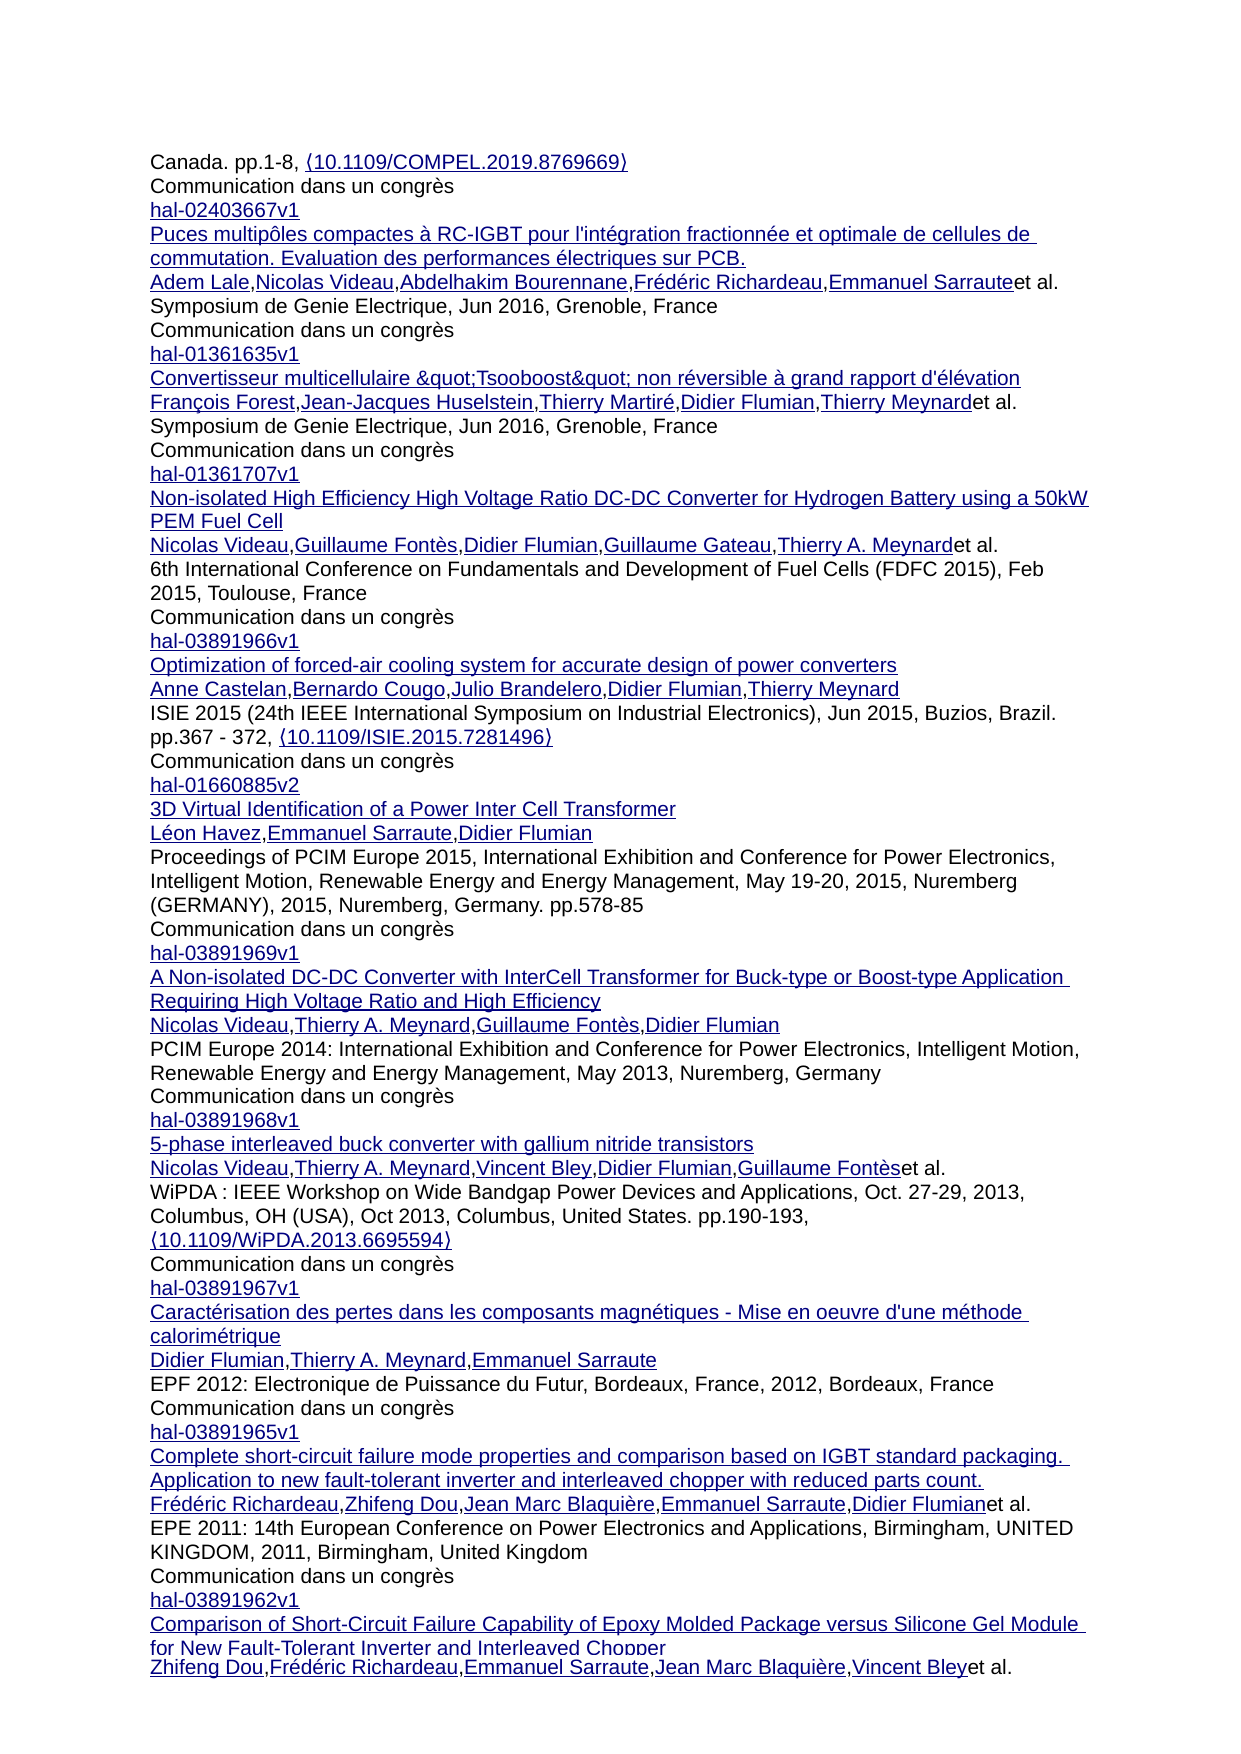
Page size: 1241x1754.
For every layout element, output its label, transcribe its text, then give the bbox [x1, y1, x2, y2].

table_cell Comparison of Short-Circuit Failure Capability of Epoxy Molded Package versus Silicone Gel Module for New Fault-Tolerant Inverter and Interleaved Chopper Zhifeng Dou,Frédéric Richardeau,Emmanuel Sarraute,Jean Marc Blaquière,Vincent Bleyet al. [150, 1611, 1090, 1679]
table_cell A Non-isolated DC-DC Converter with InterCell Transformer for Buck-type or Boost-type Application Requiring High Voltage Ratio and High Efficiency Nicolas Videau,Thierry A. Meynard,Guillaume Fontès,Didier Flumian PCIM Europe 2014: International Exhibition and Conference for Power Electronics, Intelligent Motion, Renewable Energy and Energy Management, May 2013, Nuremberg, Germany Communication dans un congrès hal-03891968v1 [150, 965, 1090, 1132]
table_cell Non-isolated High Efficiency High Voltage Ratio DC-DC Converter for Hydrogen Battery using a 50kW PEM Fuel Cell Nicolas Videau,Guillaume Fontès,Didier Flumian,Guillaume Gateau,Thierry A. Meynardet al. 6th International Conference on Fundamentals and Development of Fuel Cells (FDFC 2015), Feb 2015, Toulouse, France Communication dans un congrès hal-03891966v1 [150, 485, 1090, 653]
table_cell Complete short-circuit failure mode properties and comparison based on IGBT standard packaging. Application to new fault-tolerant inverter and interleaved chopper with reduced parts count. Frédéric Richardeau,Zhifeng Dou,Jean Marc Blaquière,Emmanuel Sarraute,Didier Flumianet al. EPE 2011: 14th European Conference on Power Electronics and Applications, Birmingham, UNITED KINGDOM, 2011, Birmingham, United Kingdom Communication dans un congrès hal-03891962v1 [150, 1444, 1090, 1611]
table_cell Convertisseur multicellulaire &quot;Tsooboost&quot; non réversible à grand rapport d'élévation François Forest,Jean-Jacques Huselstein,Thierry Martiré,Didier Flumian,Thierry Meynardet al. Symposium de Genie Electrique, Jun 2016, Grenoble, France Communication dans un congrès hal-01361707v1 [150, 366, 1090, 485]
table_cell Optimization of forced-air cooling system for accurate design of power converters Anne Castelan,Bernardo Cougo,Julio Brandelero,Didier Flumian,Thierry Meynard ISIE 2015 (24th IEEE International Symposium on Industrial Electronics), Jun 2015, Buzios, Brazil. pp.367 - 372, ⟨10.1109/ISIE.2015.7281496⟩ Communication dans un congrès hal-01660885v2 [150, 653, 1090, 797]
table_cell Puces multipôles compactes à RC-IGBT pour l'intégration fractionnée et optimale de cellules de commutation. Evaluation des performances électriques sur PCB. Adem Lale,Nicolas Videau,Abdelhakim Bourennane,Frédéric Richardeau,Emmanuel Sarrauteet al. Symposium de Genie Electrique, Jun 2016, Grenoble, France Communication dans un congrès hal-01361635v1 [150, 222, 1090, 366]
table_cell 5-phase interleaved buck converter with gallium nitride transistors Nicolas Videau,Thierry A. Meynard,Vincent Bley,Didier Flumian,Guillaume Fontèset al. WiPDA : IEEE Workshop on Wide Bandgap Power Devices and Applications, Oct. 27-29, 2013, Columbus, OH (USA), Oct 2013, Columbus, United States. pp.190-193, ⟨10.1109/WiPDA.2013.6695594⟩ Communication dans un congrès hal-03891967v1 [150, 1132, 1090, 1300]
table_cell 3D Virtual Identification of a Power Inter Cell Transformer Léon Havez,Emmanuel Sarraute,Didier Flumian Proceedings of PCIM Europe 2015, International Exhibition and Conference for Power Electronics, Intelligent Motion, Renewable Energy and Energy Management, May 19-20, 2015, Nuremberg (GERMANY), 2015, Nuremberg, Germany. pp.578-85 Communication dans un congrès hal-03891969v1 [150, 797, 1090, 964]
table_cell Caractérisation des pertes dans les composants magnétiques ‐ Mise en oeuvre d'une méthode calorimétrique Didier Flumian,Thierry A. Meynard,Emmanuel Sarraute EPF 2012: Electronique de Puissance du Futur, Bordeaux, France, 2012, Bordeaux, France Communication dans un congrès hal-03891965v1 [150, 1300, 1090, 1444]
table_cell Generation and Derivation of Practical Optimization-Oriented Models of Inductors Andrija Stupar,Didier Flumian,Basile Gouedard,Thierry Meynard 2019 20th Workshop on Control and Modeling for Power Electronics (COMPEL), Jun 2019, Toronto, Canada. pp.1-8, ⟨10.1109/COMPEL.2019.8769669⟩ Communication dans un congrès hal-02403667v1 [150, 150, 1090, 222]
